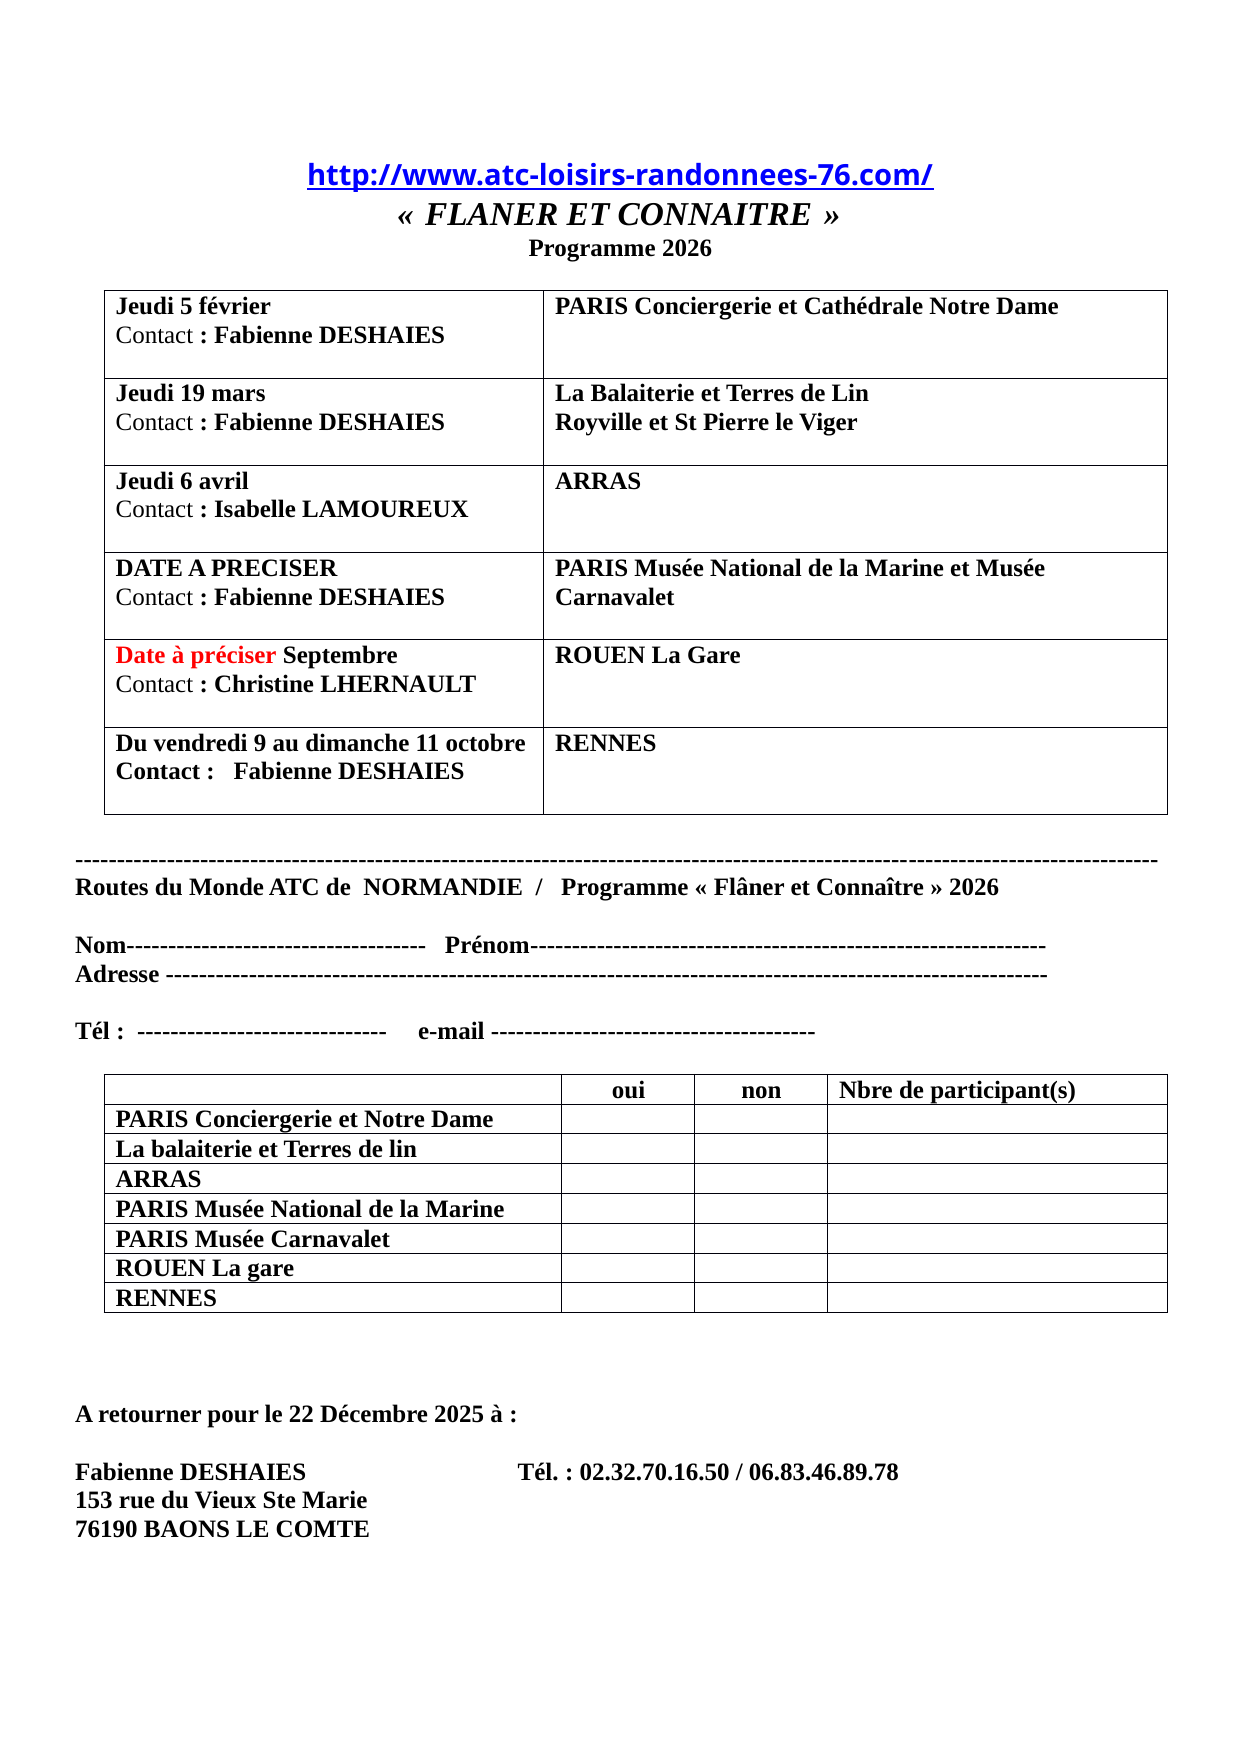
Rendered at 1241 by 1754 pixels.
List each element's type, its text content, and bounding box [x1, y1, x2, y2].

table_cell [562, 1134, 694, 1163]
table_header Jeudi 5 février Contact : Fabienne DESHAIES [105, 291, 543, 377]
table_cell Jeudi 6 avril Contact : Isabelle LAMOUREUX [105, 466, 543, 552]
table_cell DATE A PRECISER Contact : Fabienne DESHAIES [105, 553, 543, 639]
table_cell [695, 1134, 827, 1163]
text Programme 2026 [75, 233, 1165, 261]
table_cell [828, 1134, 1167, 1163]
table_cell [695, 1224, 827, 1252]
table_cell ARRAS [544, 466, 1167, 552]
table_cell [695, 1254, 827, 1282]
table_cell [828, 1194, 1167, 1223]
table_cell ROUEN La Gare [544, 640, 1167, 727]
table_cell RENNES [105, 1283, 561, 1312]
table_cell PARIS Musée National de la Marine et Musée Carnavalet [544, 553, 1167, 639]
text Fabienne DESHAIES Tél. : 02.32.70.16.50 / 06.83.46.89.78 [75, 1457, 1165, 1486]
table_cell [562, 1194, 694, 1223]
table_cell [695, 1164, 827, 1193]
table_cell [562, 1283, 694, 1312]
table_cell [828, 1105, 1167, 1133]
table_cell [562, 1164, 694, 1193]
text ---------------------------------------------------------------------------------------------------------------------------------- [75, 844, 1165, 872]
table_cell PARIS Conciergerie et Notre Dame [105, 1105, 561, 1133]
table_cell [828, 1283, 1167, 1312]
table_cell [695, 1194, 827, 1223]
table_cell PARIS Musée National de la Marine [105, 1194, 561, 1223]
table_cell La balaiterie et Terres de lin [105, 1134, 561, 1163]
table_cell ROUEN La gare [105, 1254, 561, 1282]
text 153 rue du Vieux Ste Marie [75, 1486, 1165, 1514]
table_cell [562, 1224, 694, 1252]
table_cell PARIS Musée Carnavalet [105, 1224, 561, 1252]
table_cell La Balaiterie et Terres de Lin Royville et St Pierre le Viger [544, 379, 1167, 465]
table_header PARIS Conciergerie et Cathédrale Notre Dame [544, 291, 1167, 377]
table_cell Jeudi 19 mars Contact : Fabienne DESHAIES [105, 379, 543, 465]
table_header oui [562, 1075, 694, 1103]
table_cell [562, 1105, 694, 1133]
text 76190 BAONS LE COMTE [75, 1514, 1165, 1543]
table_header [105, 1075, 561, 1103]
table_cell [695, 1283, 827, 1312]
text Routes du Monde ATC de NORMANDIE / Programme « Flâner et Connaître » 2026 [75, 872, 1165, 901]
table_cell [828, 1254, 1167, 1282]
text Tél : ------------------------------ e-mail --------------------------------------- [75, 1016, 1165, 1045]
table_cell Date à préciser Septembre Contact : Christine LHERNAULT [105, 640, 543, 727]
text « FLANER ET CONNAITRE » [75, 194, 1165, 233]
table_header non [695, 1075, 827, 1103]
table_cell [828, 1224, 1167, 1252]
table_cell RENNES [544, 728, 1167, 814]
text Adresse ---------------------------------------------------------------------------------------------------------- [75, 959, 1165, 987]
table_cell [828, 1164, 1167, 1193]
table_cell [695, 1105, 827, 1133]
text A retourner pour le 22 Décembre 2025 à : [75, 1399, 1165, 1428]
table_cell Du vendredi 9 au dimanche 11 octobre Contact : Fabienne DESHAIES [105, 728, 543, 814]
table_cell [562, 1254, 694, 1282]
text Nom------------------------------------ Prénom-------------------------------------------------------------- [75, 930, 1165, 959]
table_cell ARRAS [105, 1164, 561, 1193]
table_header Nbre de participant(s) [828, 1075, 1167, 1103]
text http://www.atc-loisirs-randonnees-76.com/ [75, 154, 1165, 194]
